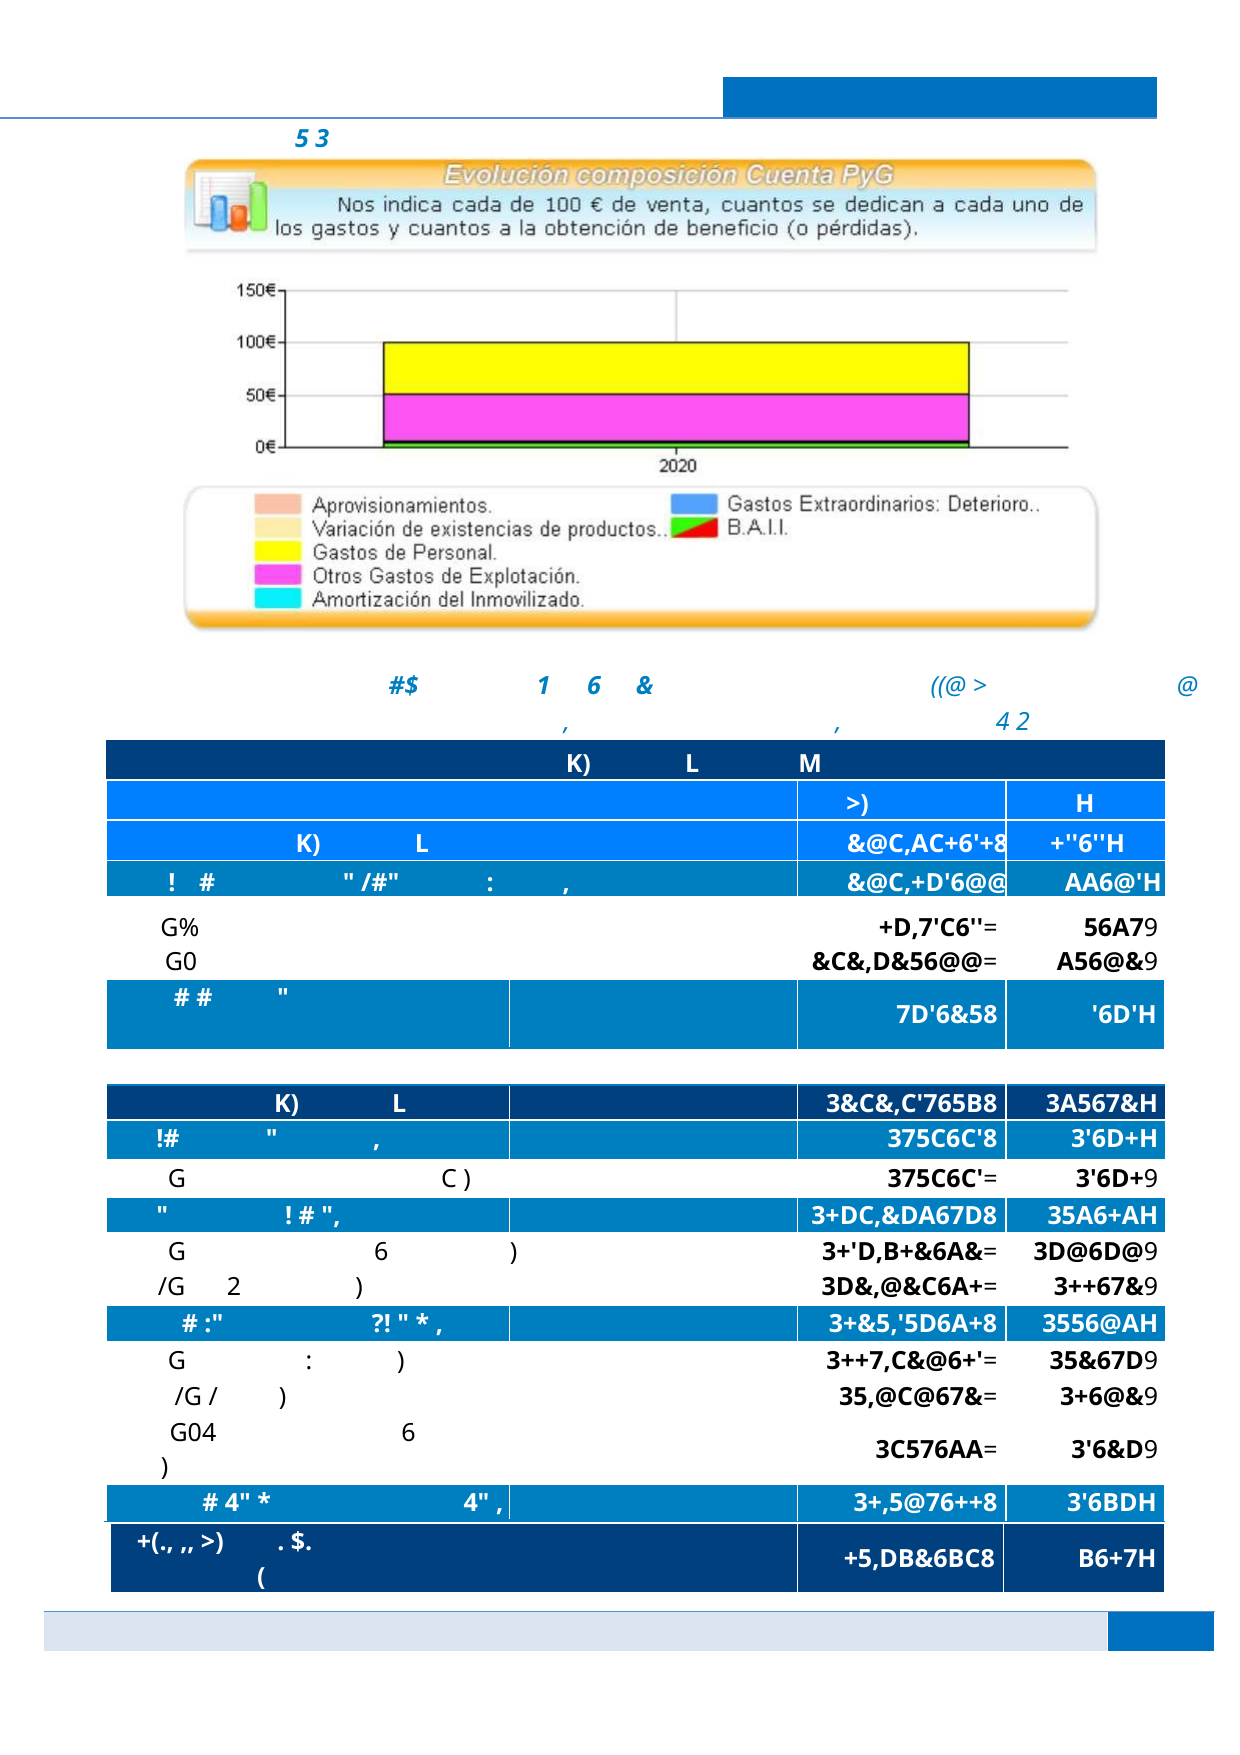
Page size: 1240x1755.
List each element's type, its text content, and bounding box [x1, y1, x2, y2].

table_cell # # " [107, 980, 509, 1047]
table_cell 375C6C'8 [798, 1121, 1005, 1159]
table_cell /G / ) [106, 1378, 509, 1414]
table_cell 3D@6D@9 [1006, 1234, 1165, 1269]
table_cell '6D'H [1007, 980, 1164, 1047]
table_header 56A79 [1006, 910, 1165, 943]
table_cell G04 6 ) [106, 1414, 509, 1483]
table_cell 3++67&9 [1006, 1269, 1165, 1306]
table_cell 3+&5,'5D6A+8 [798, 1306, 1005, 1341]
table_header [510, 910, 798, 943]
text #$ 1 6 & ((@ > @ [44, 668, 1201, 702]
table_cell G C ) [106, 1161, 509, 1196]
table_cell [510, 1343, 798, 1378]
table_cell G 6 [106, 1234, 509, 1269]
table_cell [1006, 1049, 1165, 1084]
table_cell [510, 1086, 797, 1119]
table_cell [510, 1414, 798, 1483]
table_cell [510, 1306, 797, 1341]
table_cell 3'6&D9 [1006, 1414, 1165, 1483]
table_cell 3+DC,&DA67D8 [798, 1198, 1005, 1232]
table_cell !# " , [107, 1121, 509, 1159]
table_header . $. ( [231, 1524, 436, 1592]
table_cell A56@&9 [1006, 944, 1165, 980]
table_cell 3C576AA= [798, 1414, 1006, 1483]
table_cell [798, 1049, 1006, 1084]
table_header [106, 1524, 110, 1592]
table_cell [510, 1269, 798, 1306]
table_cell [510, 1121, 797, 1159]
table_cell 3+6@&9 [1006, 1378, 1165, 1414]
table_cell [510, 980, 797, 1047]
table_cell [510, 1378, 798, 1414]
table_header +(., ,, >) [111, 1524, 231, 1592]
table_cell # 4" * 4" , [107, 1485, 509, 1519]
text 5 3 [44, 99, 1201, 155]
table_cell 35A6+AH [1007, 1198, 1165, 1232]
table_cell 3D&,@&C6A+= [798, 1269, 1006, 1306]
table_cell 3'6BDH [1007, 1485, 1164, 1519]
table_cell [106, 1049, 509, 1084]
table_cell 3'6D+H [1007, 1121, 1165, 1159]
table_cell [510, 944, 798, 980]
table_cell G0 [106, 944, 509, 980]
table_cell 3+'D,B+&6A&= [798, 1234, 1006, 1269]
text , , 4 2 [44, 704, 1201, 738]
table_header [436, 1524, 797, 1592]
table_cell 7D'6&58 [798, 980, 1005, 1047]
table_cell 35&67D9 [1006, 1343, 1165, 1378]
table_cell 375C6C'= [798, 1161, 1006, 1196]
table_header +5,DB&6BC8 [798, 1524, 1003, 1592]
table_cell [510, 1049, 798, 1084]
table_cell [510, 1161, 798, 1196]
table_cell ) [510, 1234, 798, 1269]
table_header B6+7H [1004, 1524, 1164, 1592]
table_cell # :" ?! " * , [107, 1306, 509, 1341]
table_cell /G 2 ) [106, 1269, 509, 1306]
table_cell 3&C&,C'765B8 [798, 1086, 1005, 1119]
table_cell 3'6D+9 [1006, 1161, 1165, 1196]
table_cell 3++7,C&@6+'= [798, 1343, 1006, 1378]
table_cell 3556@AH [1007, 1306, 1165, 1341]
table_header +D,7'C6''= [798, 910, 1006, 943]
table_cell " ! # ", [107, 1198, 509, 1232]
table_cell G : ) [106, 1343, 509, 1378]
table_header G% [106, 910, 509, 943]
table_cell &C&,D&56@@= [798, 944, 1006, 980]
table_cell [510, 1485, 797, 1519]
table_cell 35,@C@67&= [798, 1378, 1006, 1414]
table_cell K) L [107, 1086, 509, 1119]
table_cell [510, 1198, 797, 1232]
table_cell 3+,5@76++8 [798, 1485, 1005, 1519]
table_cell 3A567&H [1007, 1086, 1165, 1119]
